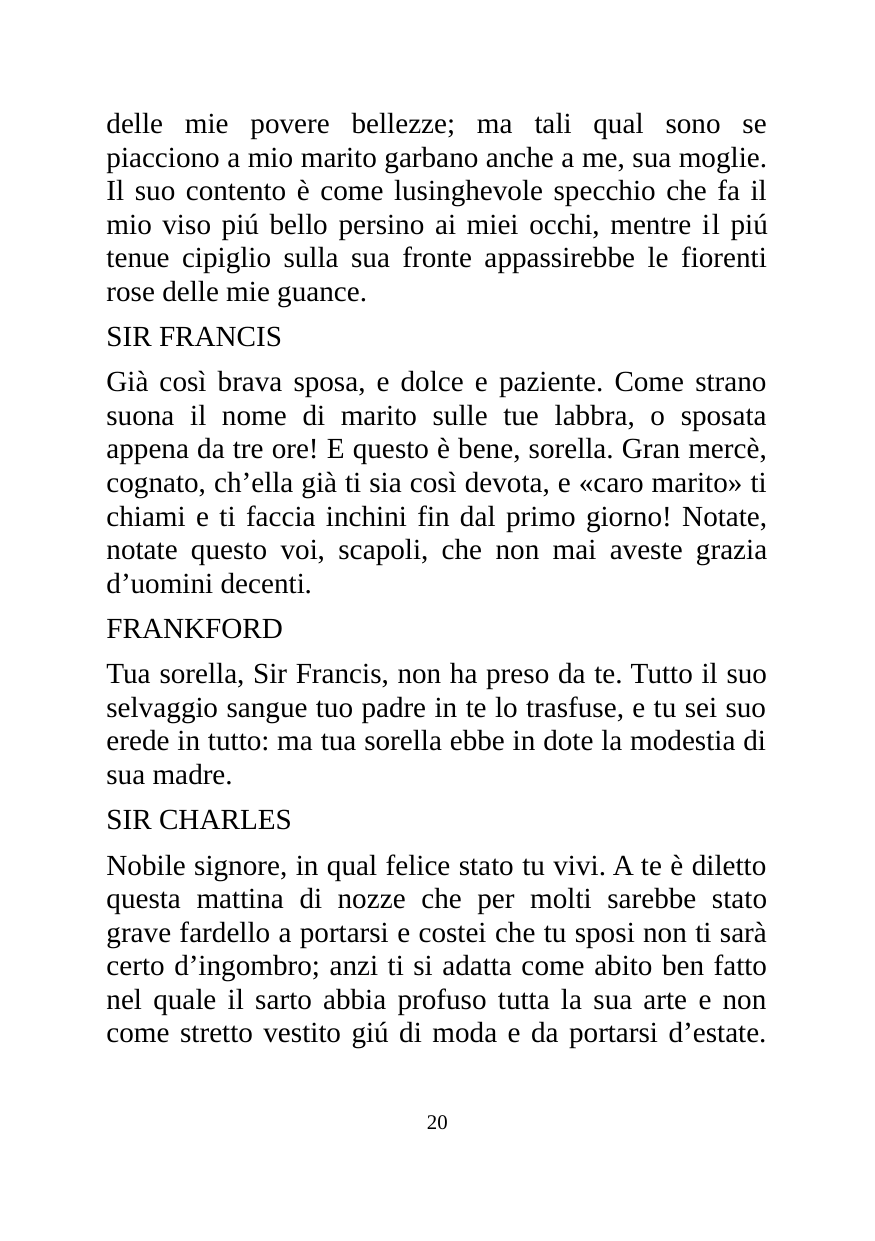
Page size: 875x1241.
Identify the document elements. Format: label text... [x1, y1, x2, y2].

text SIR FRANCIS [106, 319, 768, 353]
text Già così brava sposa, e dolce e paziente. Come strano suona il nome di marito sulle tue labbra, o sposata appena da tre ore! E questo è bene, sorella. Gran mercè, cognato, ch’ella già ti sia così devota, e «caro marito» ti chiami e ti faccia inchini fin dal primo giorno! Notate, notate questo voi, scapoli, che non mai aveste grazia d’uomini decenti. [106, 364, 768, 599]
text Nobile signore, in qual felice stato tu vivi. A te è diletto questa mattina di nozze che per molti sarebbe stato grave fardello a portarsi e costei che tu sposi non ti sarà certo d’ingombro; anzi ti si adatta come abito ben fatto nel quale il sarto abbia profuso tutta la sua arte e non come stretto vestito giú di moda e da portarsi d’estate. [106, 848, 768, 1049]
text SIR CHARLES [106, 802, 768, 836]
text Tua sorella, Sir Francis, non ha preso da te. Tutto il suo selvaggio sangue tuo padre in te lo trasfuse, e tu sei suo erede in tutto: ma tua sorella ebbe in dote la modestia di sua madre. [106, 656, 768, 791]
text FRANKFORD [106, 611, 768, 645]
text delle mie povere bellezze; ma tali qual sono se piacciono a mio marito garbano anche a me, sua moglie. Il suo contento è come lusinghevole specchio che fa il mio viso piú bello persino ai miei occhi, mentre il piú tenue cipiglio sulla sua fronte appassirebbe le fiorenti rose delle mie guance. [106, 106, 768, 307]
